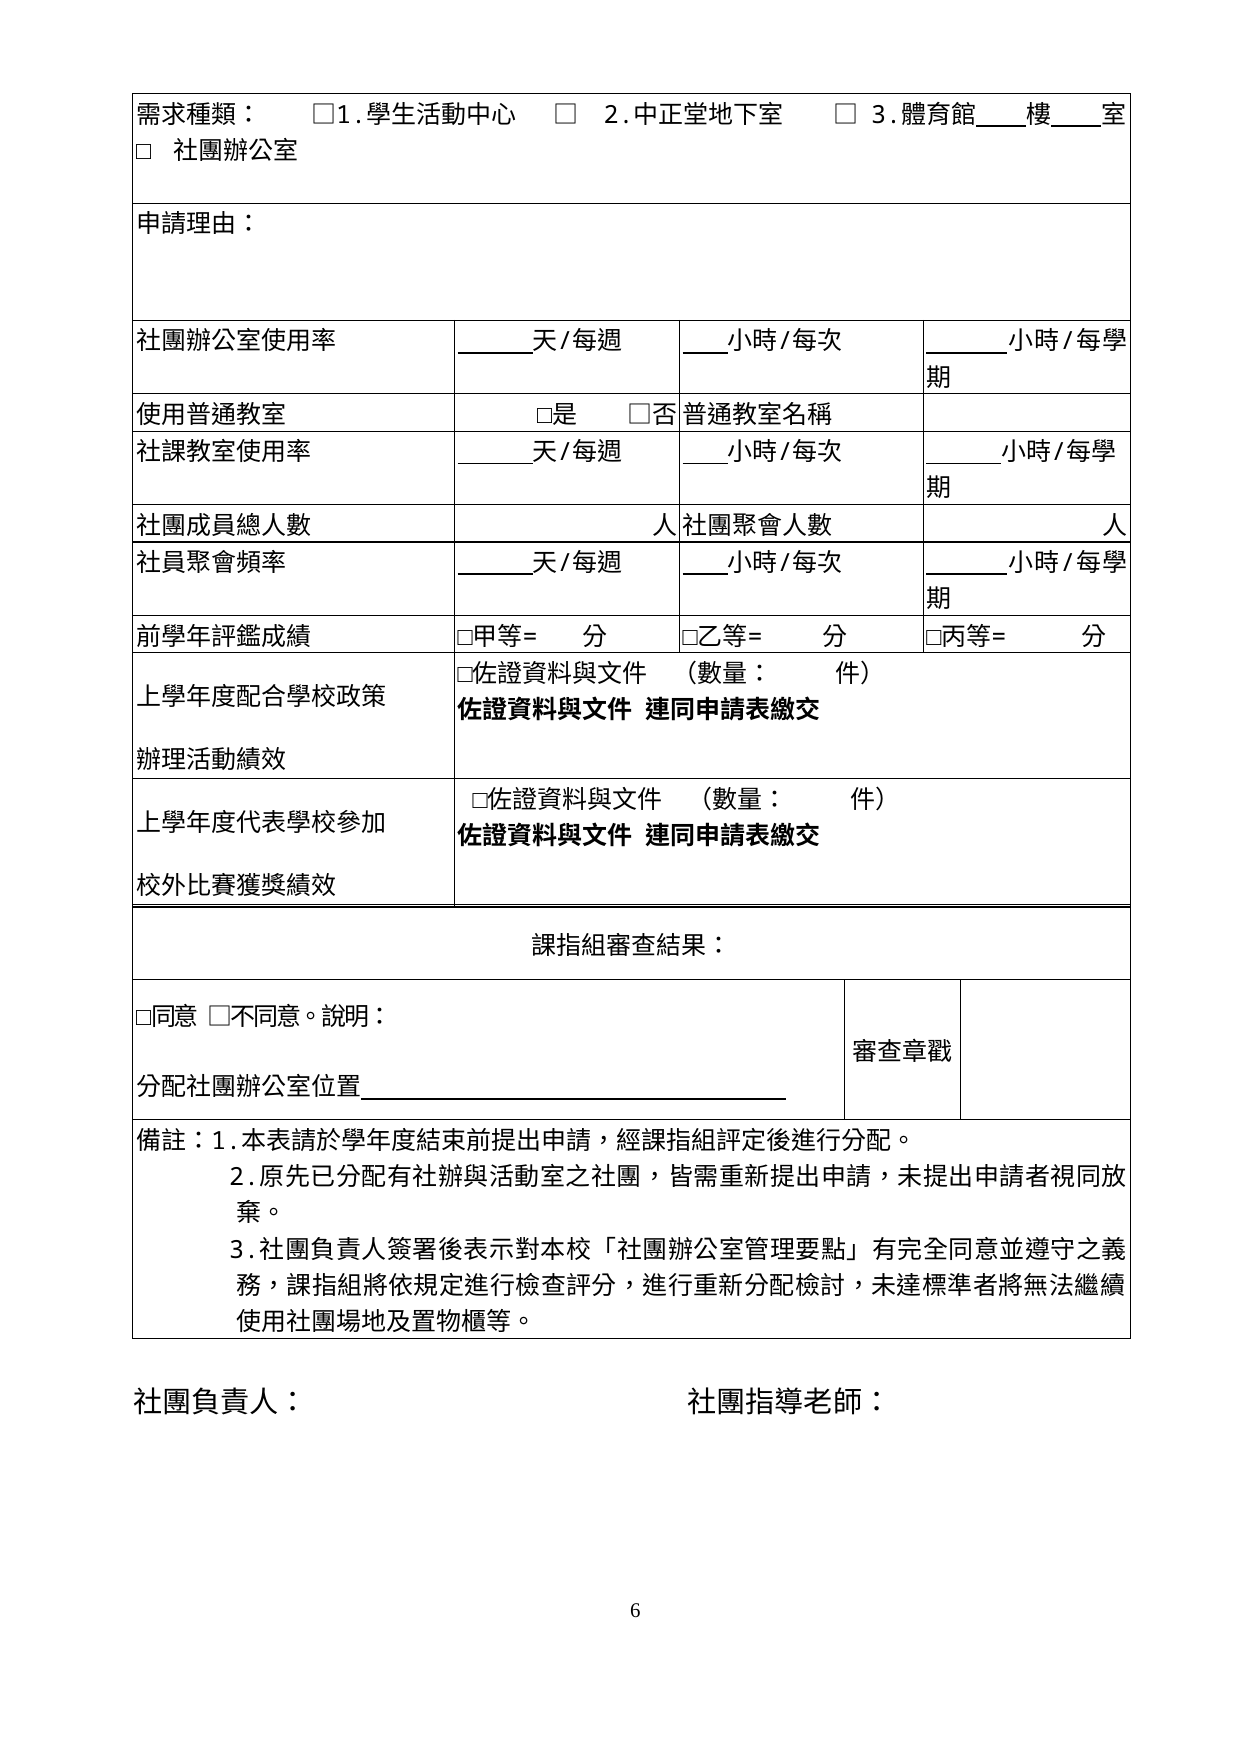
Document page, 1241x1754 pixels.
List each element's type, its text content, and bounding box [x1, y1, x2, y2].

table_cell □同意 □不同意。說明： 分配社團辦公室位置 [133, 980, 844, 1119]
table_cell □是 □否 [455, 394, 679, 431]
table_cell □佐證資料與文件 （數量： 件） 佐證資料與文件 連同申請表繳交 [455, 653, 1130, 778]
table_cell 社課教室使用率 [133, 432, 454, 504]
table_cell 社員聚會頻率 [133, 543, 454, 615]
table_cell 小時/每學期 [924, 432, 1130, 504]
table_cell 人 [924, 505, 1130, 541]
table_cell □丙等= 分 [924, 616, 1130, 652]
table_cell 上學年度配合學校政策 辦理活動績效 [133, 653, 454, 778]
table_cell 社團聚會人數 [680, 505, 923, 541]
table_cell 小時/每學期 [924, 321, 1130, 393]
table_cell 普通教室名稱 [680, 394, 923, 431]
table_cell 備註：1.本表請於學年度結束前提出申請，經課指組評定後進行分配。 2.原先已分配有社辦與活動室之社團，皆需重新提出申請，未提出申請者視同放棄。 3.社團負責人簽署後表示對本校「社團辦公室管理要點」有完全同意並遵守之義務，課指組將依規定進行檢查評分，進行重新分配檢討，未達標準者將無法繼續使用社團場地及置物櫃等。 [133, 1120, 1130, 1338]
table_cell 申請理由： [133, 204, 1130, 320]
table_cell 天/每週 [455, 321, 679, 393]
table_cell 需求種類： □1.學生活動中心 □ 2.中正堂地下室 □ 3.體育館 樓 室 社團辦公室 [133, 94, 1130, 203]
table_cell 天/每週 [455, 543, 679, 615]
table_cell 天/每週 [455, 432, 679, 504]
table_cell 小時/每次 [680, 543, 923, 615]
table_cell 使用普通教室 [133, 394, 454, 431]
table_cell [924, 394, 1130, 431]
table_cell [961, 980, 1130, 1119]
table_cell 前學年評鑑成績 [133, 616, 454, 652]
text 社團負責人： 社團指導老師： [133, 1378, 1137, 1421]
table_cell 社團辦公室使用率 [133, 321, 454, 393]
table_cell 小時/每次 [680, 321, 923, 393]
table_cell 小時/每學期 [924, 543, 1130, 615]
table_cell 人 [455, 505, 679, 541]
table_cell 小時/每次 [680, 432, 923, 504]
table_cell □佐證資料與文件 （數量： 件） 佐證資料與文件 連同申請表繳交 [455, 779, 1130, 904]
table_cell 社團成員總人數 [133, 505, 454, 541]
table_cell □乙等= 分 [680, 616, 923, 652]
table_cell 審查章戳 [845, 980, 960, 1119]
table_cell 課指組審查結果： [133, 908, 1130, 979]
table_cell □甲等= 分 [455, 616, 679, 652]
table_cell 上學年度代表學校參加 校外比賽獲獎績效 [133, 779, 454, 904]
